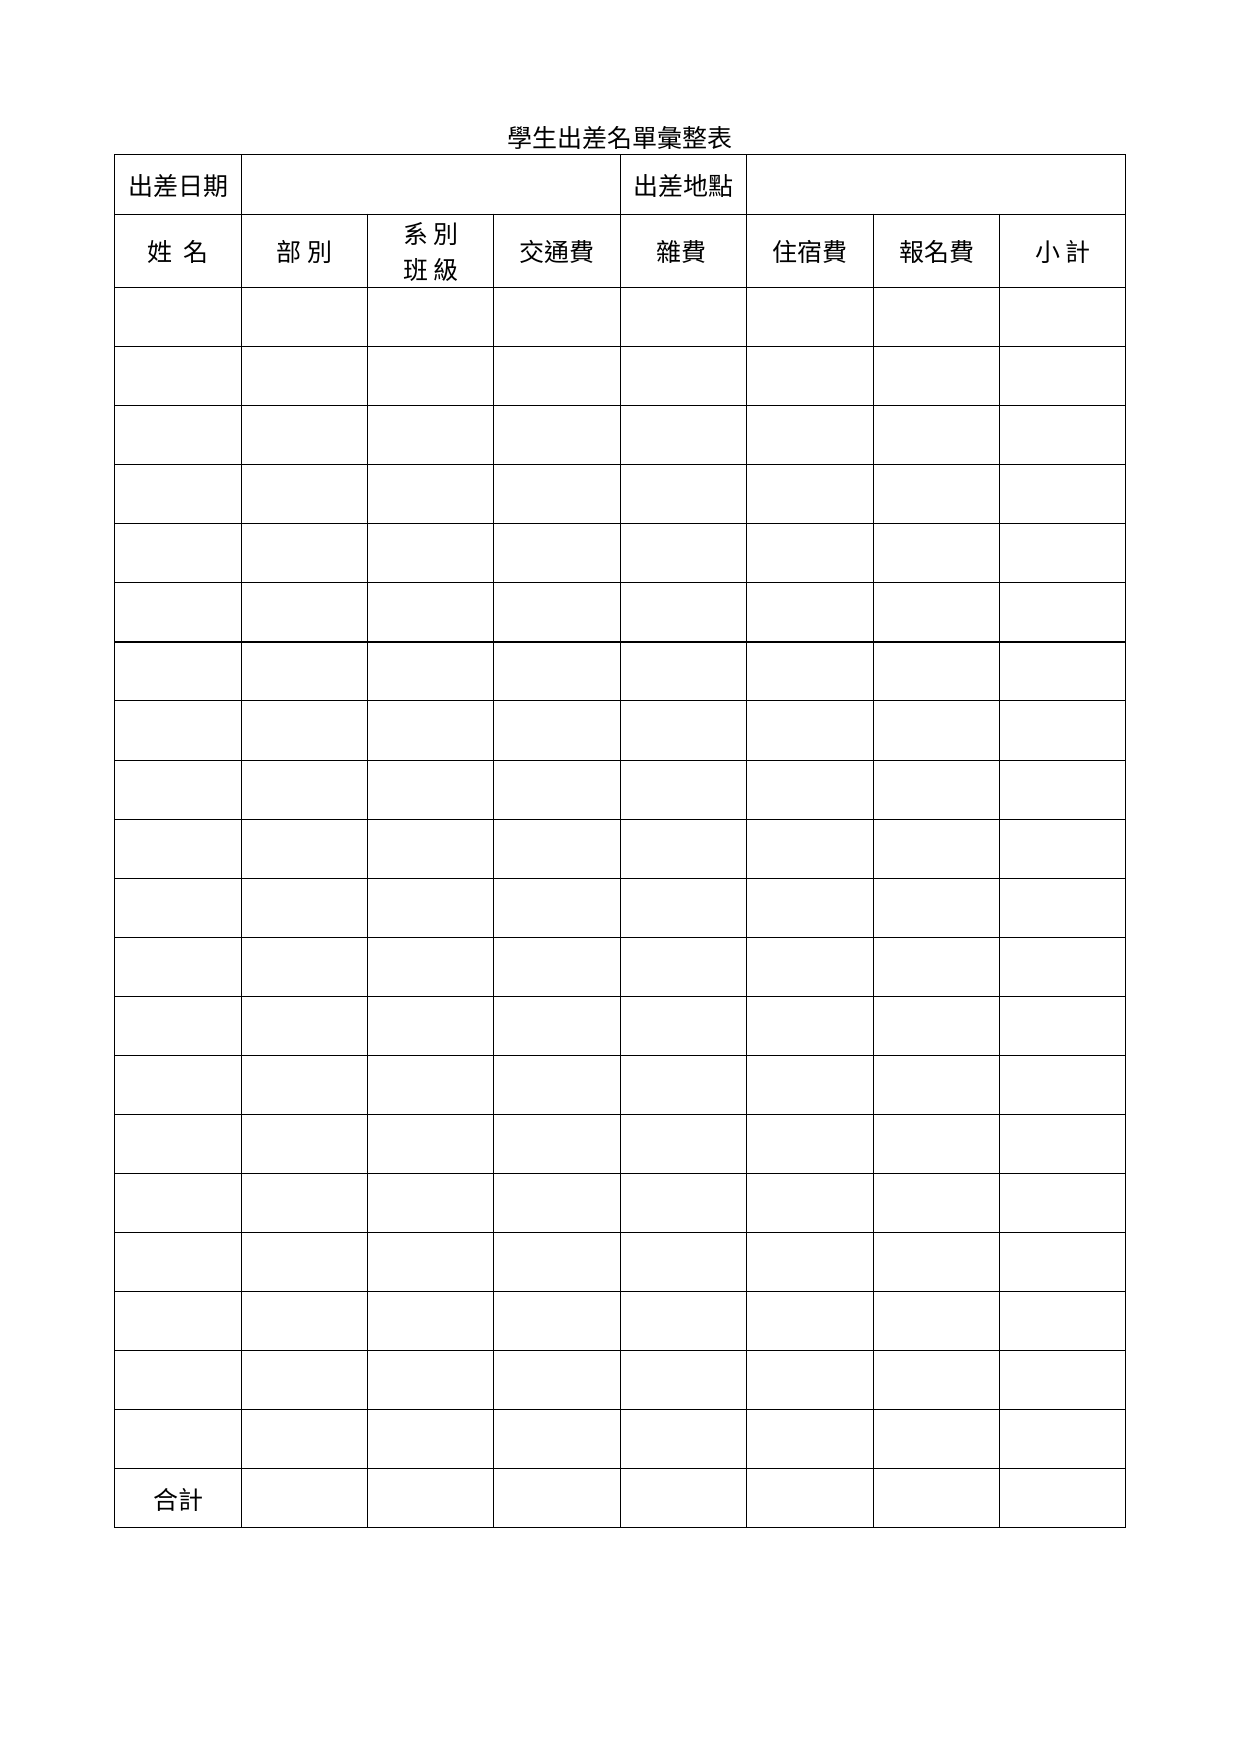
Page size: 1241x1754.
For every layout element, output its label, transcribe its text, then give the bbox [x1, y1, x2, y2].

table_cell [368, 1469, 493, 1527]
table_cell [115, 1056, 241, 1114]
table_cell [242, 1115, 367, 1173]
table_cell [621, 1351, 746, 1409]
table_cell [874, 1233, 999, 1291]
table_cell [621, 1233, 746, 1291]
table_cell [1000, 1292, 1125, 1350]
table_cell [874, 879, 999, 937]
table_cell [747, 820, 873, 878]
table_cell [1000, 879, 1125, 937]
table_cell [242, 1292, 367, 1350]
table_cell [368, 938, 493, 996]
table_cell [1000, 465, 1125, 523]
table_cell [1000, 1351, 1125, 1409]
table_cell 交通費 [494, 215, 620, 287]
table_cell [1000, 701, 1125, 759]
table_cell [368, 1292, 493, 1350]
table_cell [494, 1410, 620, 1468]
table_cell [1000, 938, 1125, 996]
table_cell [242, 524, 367, 582]
table_cell [1000, 761, 1125, 818]
table_cell [368, 997, 493, 1055]
table_cell [494, 701, 620, 759]
table_cell [621, 820, 746, 878]
table_cell [494, 879, 620, 937]
table_cell [115, 879, 241, 937]
table_cell [494, 347, 620, 405]
table_cell [874, 1115, 999, 1173]
table_cell [1000, 1174, 1125, 1232]
table_cell [1000, 1469, 1125, 1527]
table_cell [874, 524, 999, 582]
table_cell [1000, 1410, 1125, 1468]
table_cell [115, 406, 241, 464]
table_cell [368, 406, 493, 464]
table_cell [242, 643, 367, 700]
table_cell [368, 820, 493, 878]
table_cell [747, 406, 873, 464]
table_cell [368, 1233, 493, 1291]
table_cell 報名費 [874, 215, 999, 287]
table_cell [874, 938, 999, 996]
table_cell 系 別 班 級 [368, 215, 493, 287]
table_cell [115, 1351, 241, 1409]
table_cell [874, 997, 999, 1055]
table_cell [115, 583, 241, 641]
table_cell [115, 1174, 241, 1232]
table_cell [874, 1410, 999, 1468]
table_cell [1000, 820, 1125, 878]
table_cell [494, 643, 620, 700]
table_cell [368, 583, 493, 641]
table_cell [747, 879, 873, 937]
table_cell [242, 1469, 367, 1527]
table_cell [1000, 347, 1125, 405]
table_cell [747, 288, 873, 346]
table_cell [621, 643, 746, 700]
table_cell [115, 1292, 241, 1350]
table_cell [242, 1233, 367, 1291]
table_cell [242, 701, 367, 759]
table_cell [368, 1410, 493, 1468]
table_cell [621, 406, 746, 464]
table_cell [368, 1115, 493, 1173]
table_cell [621, 701, 746, 759]
table_cell [1000, 583, 1125, 641]
table_cell [747, 1174, 873, 1232]
table_cell [1000, 288, 1125, 346]
table_cell [115, 1115, 241, 1173]
table_cell [242, 879, 367, 937]
table_cell [1000, 643, 1125, 700]
table_cell [368, 1174, 493, 1232]
table_cell [242, 761, 367, 818]
table_cell [874, 583, 999, 641]
table_cell [242, 288, 367, 346]
table_cell [874, 465, 999, 523]
table_cell [494, 1056, 620, 1114]
table_cell [1000, 1233, 1125, 1291]
table_cell [747, 761, 873, 818]
table_cell [874, 1056, 999, 1114]
table_cell [494, 997, 620, 1055]
table_cell 小 計 [1000, 215, 1125, 287]
table_cell [621, 1174, 746, 1232]
table_cell [115, 643, 241, 700]
table_cell 住宿費 [747, 215, 873, 287]
table_cell [747, 1469, 873, 1527]
table_header 出差地點 [621, 155, 746, 213]
table_cell [242, 1351, 367, 1409]
table_cell [747, 1410, 873, 1468]
table_cell [115, 1233, 241, 1291]
table_cell [242, 406, 367, 464]
table_header [747, 155, 1125, 213]
table_cell [115, 997, 241, 1055]
table_cell [115, 465, 241, 523]
table_cell [747, 938, 873, 996]
table_cell [874, 643, 999, 700]
table_cell [874, 1292, 999, 1350]
table_cell [621, 879, 746, 937]
text 學生出差名單彙整表 [118, 118, 1122, 154]
table_cell [874, 1351, 999, 1409]
table_cell 部 別 [242, 215, 367, 287]
table_cell [874, 406, 999, 464]
table_cell [621, 524, 746, 582]
table_cell [1000, 1115, 1125, 1173]
table_cell [874, 761, 999, 818]
table_cell [621, 583, 746, 641]
table_cell [368, 347, 493, 405]
table_cell [494, 1174, 620, 1232]
table_cell [242, 938, 367, 996]
table_cell [621, 1115, 746, 1173]
table_cell [368, 643, 493, 700]
table_cell [747, 1115, 873, 1173]
table_cell [1000, 1056, 1125, 1114]
table_header [242, 155, 620, 213]
table_cell [747, 701, 873, 759]
table_cell 雜費 [621, 215, 746, 287]
table_cell [874, 347, 999, 405]
table_cell [115, 288, 241, 346]
table_cell [494, 1233, 620, 1291]
table_cell [115, 347, 241, 405]
table_cell [115, 938, 241, 996]
table_cell [1000, 406, 1125, 464]
table_cell [368, 465, 493, 523]
table_cell [115, 761, 241, 818]
table_cell [621, 761, 746, 818]
table_cell [621, 288, 746, 346]
table_cell [494, 1292, 620, 1350]
table_cell [494, 583, 620, 641]
table_cell [242, 465, 367, 523]
table_cell [115, 820, 241, 878]
table_cell [747, 583, 873, 641]
table_cell [242, 997, 367, 1055]
table_cell [494, 288, 620, 346]
table_cell [747, 465, 873, 523]
table_cell [747, 1351, 873, 1409]
table_cell [874, 820, 999, 878]
table_cell [242, 1056, 367, 1114]
table_cell [368, 288, 493, 346]
table_cell [874, 1469, 999, 1527]
table_cell [747, 643, 873, 700]
table_cell [242, 820, 367, 878]
table_cell [747, 1056, 873, 1114]
table_cell [494, 406, 620, 464]
table_cell [242, 347, 367, 405]
table_cell [747, 1292, 873, 1350]
table_cell [747, 997, 873, 1055]
table_cell [874, 1174, 999, 1232]
table_cell [621, 938, 746, 996]
table_cell [874, 701, 999, 759]
table_cell 姓 名 [115, 215, 241, 287]
table_cell [368, 701, 493, 759]
table_cell [494, 1115, 620, 1173]
table_cell [1000, 997, 1125, 1055]
table_cell [494, 524, 620, 582]
table_cell [621, 1410, 746, 1468]
table_cell 合計 [115, 1469, 241, 1527]
table_cell [621, 1469, 746, 1527]
table_cell [747, 1233, 873, 1291]
table_cell [874, 288, 999, 346]
table_cell [368, 524, 493, 582]
table_cell [494, 1469, 620, 1527]
table_cell [494, 820, 620, 878]
table_cell [494, 761, 620, 818]
table_cell [621, 465, 746, 523]
table_cell [747, 347, 873, 405]
table_cell [115, 701, 241, 759]
table_cell [494, 938, 620, 996]
table_cell [242, 1174, 367, 1232]
table_cell [368, 761, 493, 818]
table_cell [242, 583, 367, 641]
table_cell [621, 1056, 746, 1114]
table_cell [1000, 524, 1125, 582]
table_cell [747, 524, 873, 582]
table_header 出差日期 [115, 155, 241, 213]
table_cell [621, 997, 746, 1055]
table_cell [115, 1410, 241, 1468]
table_cell [621, 347, 746, 405]
table_cell [494, 1351, 620, 1409]
table_cell [368, 1056, 493, 1114]
table_cell [368, 879, 493, 937]
table_cell [494, 465, 620, 523]
table_cell [621, 1292, 746, 1350]
table_cell [115, 524, 241, 582]
table_cell [368, 1351, 493, 1409]
table_cell [242, 1410, 367, 1468]
